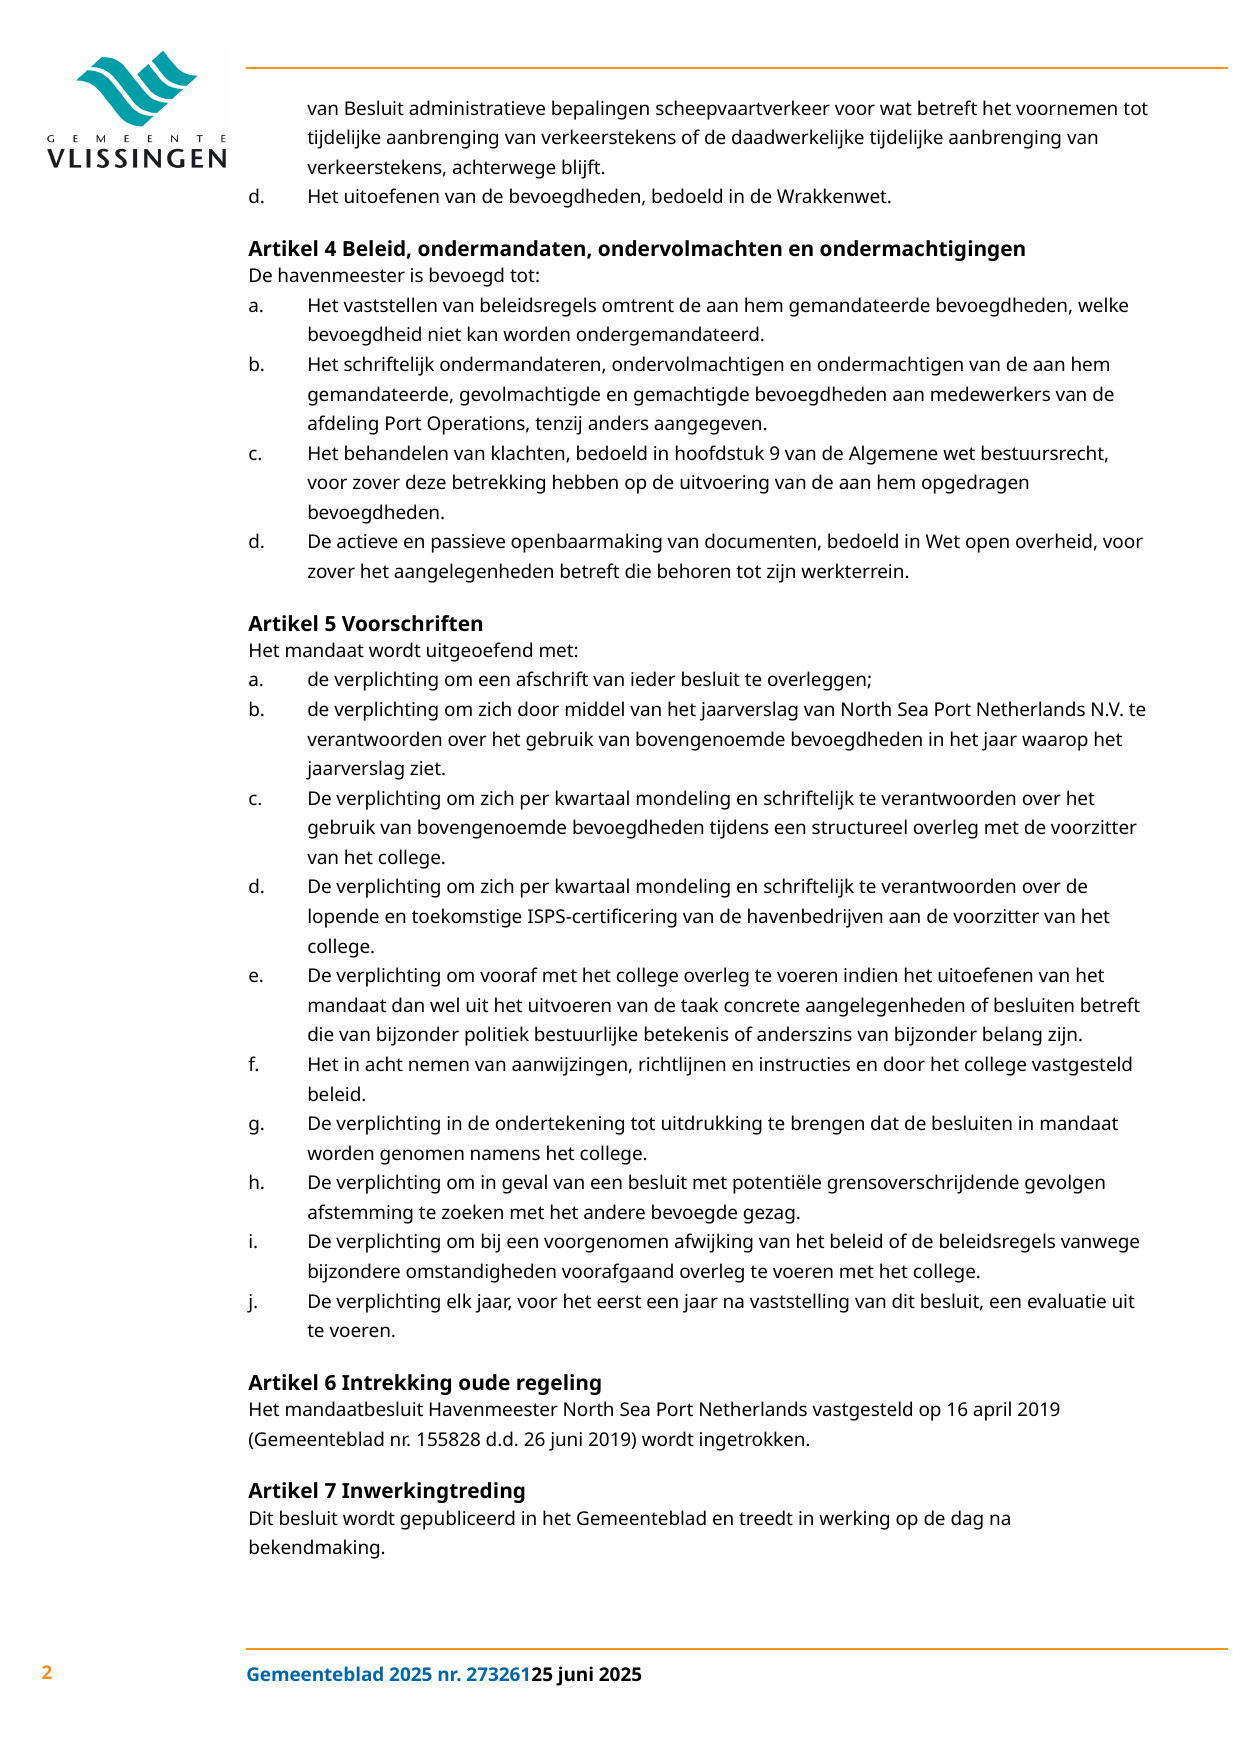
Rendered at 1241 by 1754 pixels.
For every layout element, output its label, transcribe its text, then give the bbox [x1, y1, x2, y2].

list de verplichting om zich door middel van het jaarverslag van North Sea Port Netherlands N.V. te verantwoorden over het gebruik van bovengenoemde bevoegdheden in het jaar waarop het jaarverslag ziet. [248, 696, 1152, 781]
list De verplichting elk jaar, voor het eerst een jaar na vaststelling van dit besluit, een evaluatie uit te voeren. [248, 1288, 1152, 1343]
text Dit besluit wordt gepubliceerd in het Gemeenteblad en treedt in werking op de dag na bekendmaking. [248, 1505, 1152, 1560]
list De verplichting om in geval van een besluit met potentiële grensoverschrijdende gevolgen afstemming te zoeken met het andere bevoegde gezag. [248, 1169, 1152, 1225]
list De verplichting in de ondertekening tot uitdrukking te brengen dat de besluiten in mandaat worden genomen namens het college. [248, 1110, 1152, 1166]
list Het in acht nemen van aanwijzingen, richtlijnen en instructies en door het college vastgesteld beleid. [248, 1051, 1152, 1107]
list van Besluit administratieve bepalingen scheepvaartverkeer voor wat betreft het voornemen tot tijdelijke aanbrenging van verkeerstekens of de daadwerkelijke tijdelijke aanbrenging van verkeerstekens, achterwege blijft. [248, 95, 1152, 180]
text De havenmeester is bevoegd tot: [248, 262, 1152, 288]
list De actieve en passieve openbaarmaking van documenten, bedoeld in Wet open overheid, voor zover het aangelegenheden betreft die behoren tot zijn werkterrein. [248, 529, 1152, 584]
text Artikel 5 Voorschriften [248, 609, 1152, 637]
list Het vaststellen van beleidsregels omtrent de aan hem gemandateerde bevoegdheden, welke bevoegdheid niet kan worden ondergemandateerd. [248, 292, 1152, 347]
picture [41, 47, 231, 172]
list De verplichting om bij een voorgenomen afwijking van het beleid of de beleidsregels vanwege bijzondere omstandigheden voorafgaand overleg te voeren met het college. [248, 1229, 1152, 1284]
list de verplichting om een afschrift van ieder besluit te overleggen; [248, 667, 1152, 692]
list Het uitoefenen van de bevoegdheden, bedoeld in de Wrakkenwet. [248, 183, 1152, 209]
list Het behandelen van klachten, bedoeld in hoofdstuk 9 van de Algemene wet bestuursrecht, voor zover deze betrekking hebben op de uitvoering van de aan hem opgedragen bevoegdheden. [248, 440, 1152, 525]
text Artikel 7 Inwerkingtreding [248, 1476, 1152, 1505]
list De verplichting om vooraf met het college overleg te voeren indien het uitoefenen van het mandaat dan wel uit het uitvoeren van de taak concrete aangelegenheden of besluiten betreft die van bijzonder politiek bestuurlijke betekenis of anderszins van bijzonder belang zijn. [248, 962, 1152, 1047]
list De verplichting om zich per kwartaal mondeling en schriftelijk te verantwoorden over de lopende en toekomstige ISPS-certificering van de havenbedrijven aan de voorzitter van het college. [248, 874, 1152, 959]
list Het schriftelijk ondermandateren, ondervolmachtigen en ondermachtigen van de aan hem gemandateerde, gevolmachtigde en gemachtigde bevoegdheden aan medewerkers van de afdeling Port Operations, tenzij anders aangegeven. [248, 351, 1152, 436]
text Artikel 4 Beleid, ondermandaten, ondervolmachten en ondermachtigingen [248, 234, 1152, 262]
text Het mandaatbesluit Havenmeester North Sea Port Netherlands vastgesteld op 16 april 2019 (Gemeenteblad nr. 155828 d.d. 26 juni 2019) wordt ingetrokken. [248, 1396, 1152, 1452]
text Artikel 6 Intrekking oude regeling [248, 1368, 1152, 1396]
text Het mandaat wordt uitgeoefend met: [248, 637, 1152, 663]
list De verplichting om zich per kwartaal mondeling en schriftelijk te verantwoorden over het gebruik van bovengenoemde bevoegdheden tijdens een structureel overleg met de voorzitter van het college. [248, 785, 1152, 870]
